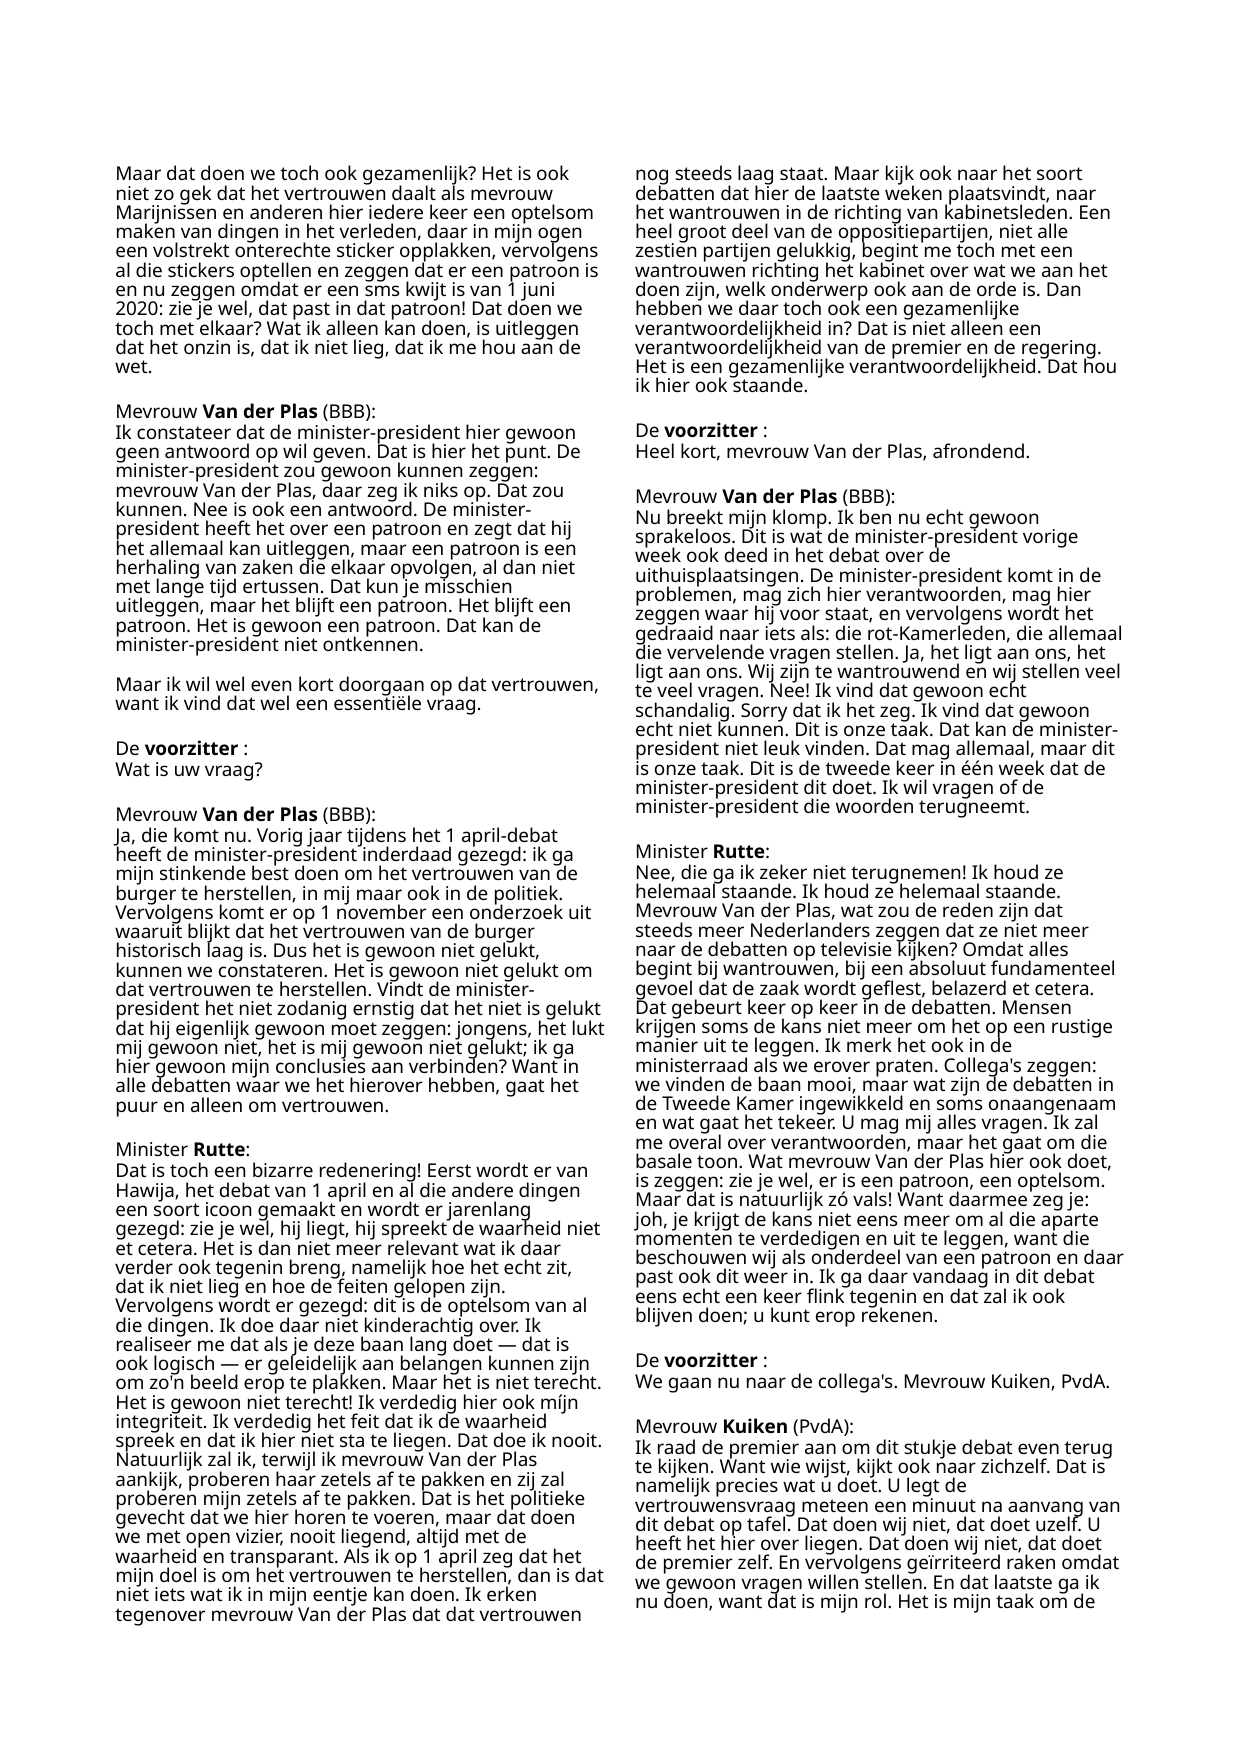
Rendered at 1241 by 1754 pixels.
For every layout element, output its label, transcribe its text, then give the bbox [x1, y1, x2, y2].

text nog steeds laag staat. Maar kijk ook naar het soort debatten dat hier de laatste weken plaatsvindt, naar het wantrouwen in de richting van kabinetsleden. Een heel groot deel van de oppositiepartijen, niet alle zestien partijen gelukkig, begint me toch met een wantrouwen richting het kabinet over wat we aan het doen zijn, welk onderwerp ook aan de orde is. Dan hebben we daar toch ook een gezamenlijke verantwoordelijkheid in? Dat is niet alleen een verantwoordelijkheid van de premier en de regering. Het is een gezamenlijke verantwoordelijkheid. Dat hou ik hier ook staande. [635, 165, 1125, 397]
text De voorzitter : [115, 735, 605, 761]
text Maar dat doen we toch ook gezamenlijk? Het is ook niet zo gek dat het vertrouwen daalt als mevrouw Marijnissen en anderen hier iedere keer een optelsom maken van dingen in het verleden, daar in mijn ogen een volstrekt onterechte sticker opplakken, vervolgens al die stickers optellen en zeggen dat er een patroon is en nu zeggen omdat er een sms kwijt is van 1 juni 2020: zie je wel, dat past in dat patroon! Dat doen we toch met elkaar? Wat ik alleen kan doen, is uitleggen dat het onzin is, dat ik niet lieg, dat ik me hou aan de wet. [115, 165, 605, 377]
text De voorzitter : [635, 1347, 1125, 1373]
text De voorzitter : [635, 417, 1125, 443]
text Heel kort, mevrouw Van der Plas, afrondend. [635, 443, 1125, 462]
text Ik raad de premier aan om dit stukje debat even terug te kijken. Want wie wijst, kijkt ook naar zichzelf. Dat is namelijk precies wat u doet. U legt de vertrouwensvraag meteen een minuut na aanvang van dit debat op tafel. Dat doen wij niet, dat doet uzelf. U heeft het hier over liegen. Dat doen wij niet, dat doet de premier zelf. En vervolgens geïrriteerd raken omdat we gewoon vragen willen stellen. En dat laatste ga ik nu doen, want dat is mijn rol. Het is mijn taak om de [635, 1439, 1125, 1612]
text Nu breekt mijn klomp. Ik ben nu echt gewoon sprakeloos. Dit is wat de minister-president vorige week ook deed in het debat over de uithuisplaatsingen. De minister-president komt in de problemen, mag zich hier verantwoorden, mag hier zeggen waar hij voor staat, en vervolgens wordt het gedraaid naar iets als: die rot-Kamerleden, die allemaal die vervelende vragen stellen. Ja, het ligt aan ons, het ligt aan ons. Wij zijn te wantrouwend en wij stellen veel te veel vragen. Nee! Ik vind dat gewoon echt schandalig. Sorry dat ik het zeg. Ik vind dat gewoon echt niet kunnen. Dit is onze taak. Dat kan de minister-president niet leuk vinden. Dat mag allemaal, maar dit is onze taak. Dit is de tweede keer in één week dat de minister-president dit doet. Ik wil vragen of de minister-president die woorden terugneemt. [635, 509, 1125, 817]
text Minister Rutte: [635, 838, 1125, 864]
text Mevrouw Van der Plas (BBB): [115, 398, 605, 424]
text Ik constateer dat de minister-president hier gewoon geen antwoord op wil geven. Dat is hier het punt. De minister-president zou gewoon kunnen zeggen: mevrouw Van der Plas, daar zeg ik niks op. Dat zou kunnen. Nee is ook een antwoord. De minister-president heeft het over een patroon en zegt dat hij het allemaal kan uitleggen, maar een patroon is een herhaling van zaken die elkaar opvolgen, al dan niet met lange tijd ertussen. Dat kun je misschien uitleggen, maar het blijft een patroon. Het blijft een patroon. Het is gewoon een patroon. Dat kan de minister-president niet ontkennen. [115, 424, 605, 655]
text Maar ik wil wel even kort doorgaan op dat vertrouwen, want ik vind dat wel een essentiële vraag. [115, 676, 605, 714]
text We gaan nu naar de collega's. Mevrouw Kuiken, PvdA. [635, 1373, 1125, 1392]
text Ja, die komt nu. Vorig jaar tijdens het 1 april-debat heeft de minister-president inderdaad gezegd: ik ga mijn stinkende best doen om het vertrouwen van de burger te herstellen, in mij maar ook in de politiek. Vervolgens komt er op 1 november een onderzoek uit waaruit blijkt dat het vertrouwen van de burger historisch laag is. Dus het is gewoon niet gelukt, kunnen we constateren. Het is gewoon niet gelukt om dat vertrouwen te herstellen. Vindt de minister-president het niet zodanig ernstig dat het niet is gelukt dat hij eigenlijk gewoon moet zeggen: jongens, het lukt mij gewoon niet, het is mij gewoon niet gelukt; ik ga hier gewoon mijn conclusies aan verbinden? Want in alle debatten waar we het hierover hebben, gaat het puur en alleen om vertrouwen. [115, 827, 605, 1116]
text Dat is toch een bizarre redenering! Eerst wordt er van Hawija, het debat van 1 april en al die andere dingen een soort icoon gemaakt en wordt er jarenlang gezegd: zie je wel, hij liegt, hij spreekt de waarheid niet et cetera. Het is dan niet meer relevant wat ik daar verder ook tegenin breng, namelijk hoe het echt zit, dat ik niet lieg en hoe de feiten gelopen zijn. Vervolgens wordt er gezegd: dit is de optelsom van al die dingen. Ik doe daar niet kinderachtig over. Ik realiseer me dat als je deze baan lang doet — dat is ook logisch — er geleidelijk aan belangen kunnen zijn om zo'n beeld erop te plakken. Maar het is niet terecht. Het is gewoon niet terecht! Ik verdedig hier ook míjn integriteit. Ik verdedig het feit dat ik de waarheid spreek en dat ik hier niet sta te liegen. Dat doe ik nooit. Natuurlijk zal ik, terwijl ik mevrouw Van der Plas aankijk, proberen haar zetels af te pakken en zij zal proberen mijn zetels af te pakken. Dat is het politieke gevecht dat we hier horen te voeren, maar dat doen we met open vizier, nooit liegend, altijd met de waarheid en transparant. Als ik op 1 april zeg dat het mijn doel is om het vertrouwen te herstellen, dan is dat niet iets wat ik in mijn eentje kan doen. Ik erken tegenover mevrouw Van der Plas dat dat vertrouwen [115, 1162, 605, 1625]
text Nee, die ga ik zeker niet terugnemen! Ik houd ze helemaal staande. Ik houd ze helemaal staande. Mevrouw Van der Plas, wat zou de reden zijn dat steeds meer Nederlanders zeggen dat ze niet meer naar de debatten op televisie kijken? Omdat alles begint bij wantrouwen, bij een absoluut fundamenteel gevoel dat de zaak wordt geflest, belazerd et cetera. Dat gebeurt keer op keer in de debatten. Mensen krijgen soms de kans niet meer om het op een rustige manier uit te leggen. Ik merk het ook in de ministerraad als we erover praten. Collega's zeggen: we vinden de baan mooi, maar wat zijn de debatten in de Tweede Kamer ingewikkeld en soms onaangenaam en wat gaat het tekeer. U mag mij alles vragen. Ik zal me overal over verantwoorden, maar het gaat om die basale toon. Wat mevrouw Van der Plas hier ook doet, is zeggen: zie je wel, er is een patroon, een optelsom. Maar dat is natuurlijk zó vals! Want daarmee zeg je: joh, je krijgt de kans niet eens meer om al die aparte momenten te verdedigen en uit te leggen, want die beschouwen wij als onderdeel van een patroon en daar past ook dit weer in. Ik ga daar vandaag in dit debat eens echt een keer flink tegenin en dat zal ik ook blijven doen; u kunt erop rekenen. [635, 864, 1125, 1326]
text Mevrouw Van der Plas (BBB): [115, 801, 605, 827]
text Minister Rutte: [115, 1137, 605, 1162]
text Wat is uw vraag? [115, 761, 605, 780]
text Mevrouw Van der Plas (BBB): [635, 483, 1125, 509]
text Mevrouw Kuiken (PvdA): [635, 1413, 1125, 1439]
